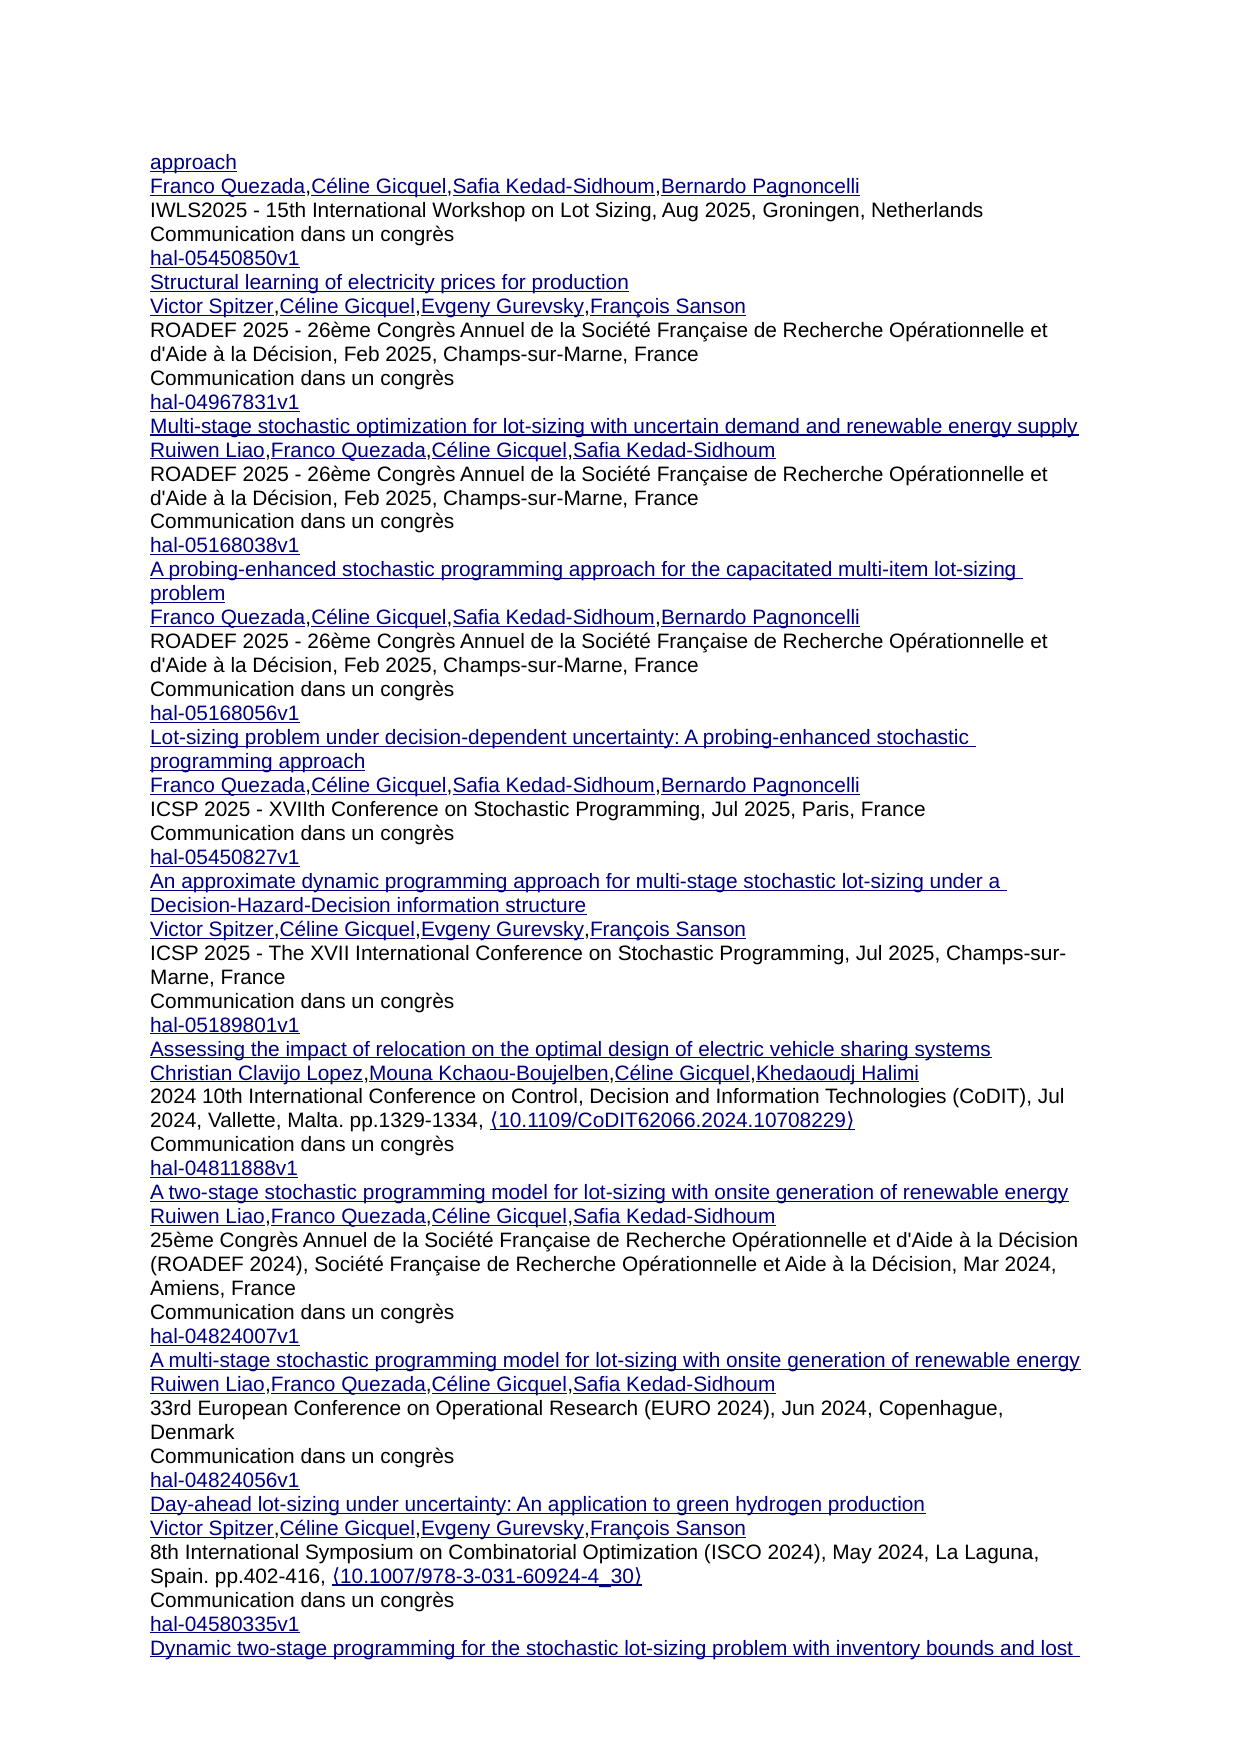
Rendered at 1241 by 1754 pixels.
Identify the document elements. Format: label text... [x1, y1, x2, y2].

table_cell Lot-sizing problem under decision-dependent uncertainty: A probing-enhanced stochastic programming approach Franco Quezada,Céline Gicquel,Safia Kedad-Sidhoum,Bernardo Pagnoncelli ICSP 2025 - XVIIth Conference on Stochastic Programming, Jul 2025, Paris, France Communication dans un congrès hal-05450827v1 [150, 725, 1090, 869]
table_cell A multi-stage stochastic programming model for lot-sizing with onsite generation of renewable energy Ruiwen Liao,Franco Quezada,Céline Gicquel,Safia Kedad-Sidhoum 33rd European Conference on Operational Research (EURO 2024), Jun 2024, Copenhague, Denmark Communication dans un congrès hal-04824056v1 [150, 1348, 1090, 1492]
table_cell Dynamic two-stage programming for the stochastic lot-sizing problem with inventory bounds and lost [150, 1635, 1090, 1659]
table_cell Structural learning of electricity prices for production Victor Spitzer,Céline Gicquel,Evgeny Gurevsky,François Sanson ROADEF 2025 - 26ème Congrès Annuel de la Société Française de Recherche Opérationnelle et d'Aide à la Décision, Feb 2025, Champs-sur-Marne, France Communication dans un congrès hal-04967831v1 [150, 270, 1090, 413]
table_header approach Franco Quezada,Céline Gicquel,Safia Kedad-Sidhoum,Bernardo Pagnoncelli IWLS2025 - 15th International Workshop on Lot Sizing, Aug 2025, Groningen, Netherlands Communication dans un congrès hal-05450850v1 [150, 150, 1090, 270]
table_cell Assessing the impact of relocation on the optimal design of electric vehicle sharing systems Christian Clavijo Lopez,Mouna Kchaou-Boujelben,Céline Gicquel,Khedaoudj Halimi 2024 10th International Conference on Control, Decision and Information Technologies (CoDIT), Jul 2024, Vallette, Malta. pp.1329-1334, ⟨10.1109/CoDIT62066.2024.10708229⟩ Communication dans un congrès hal-04811888v1 [150, 1036, 1090, 1180]
table_cell An approximate dynamic programming approach for multi-stage stochastic lot-sizing under a Decision-Hazard-Decision information structure Victor Spitzer,Céline Gicquel,Evgeny Gurevsky,François Sanson ICSP 2025 - The XVII International Conference on Stochastic Programming, Jul 2025, Champs-sur-Marne, France Communication dans un congrès hal-05189801v1 [150, 869, 1090, 1036]
table_cell Multi-stage stochastic optimization for lot-sizing with uncertain demand and renewable energy supply Ruiwen Liao,Franco Quezada,Céline Gicquel,Safia Kedad-Sidhoum ROADEF 2025 - 26ème Congrès Annuel de la Société Française de Recherche Opérationnelle et d'Aide à la Décision, Feb 2025, Champs-sur-Marne, France Communication dans un congrès hal-05168038v1 [150, 414, 1090, 557]
table_cell A probing-enhanced stochastic programming approach for the capacitated multi-item lot-sizing problem Franco Quezada,Céline Gicquel,Safia Kedad-Sidhoum,Bernardo Pagnoncelli ROADEF 2025 - 26ème Congrès Annuel de la Société Française de Recherche Opérationnelle et d'Aide à la Décision, Feb 2025, Champs-sur-Marne, France Communication dans un congrès hal-05168056v1 [150, 557, 1090, 725]
table_cell A two-stage stochastic programming model for lot-sizing with onsite generation of renewable energy Ruiwen Liao,Franco Quezada,Céline Gicquel,Safia Kedad-Sidhoum 25ème Congrès Annuel de la Société Française de Recherche Opérationnelle et d'Aide à la Décision (ROADEF 2024), Société Française de Recherche Opérationnelle et Aide à la Décision, Mar 2024, Amiens, France Communication dans un congrès hal-04824007v1 [150, 1180, 1090, 1348]
table_cell Day-ahead lot-sizing under uncertainty: An application to green hydrogen production Victor Spitzer,Céline Gicquel,Evgeny Gurevsky,François Sanson 8th International Symposium on Combinatorial Optimization (ISCO 2024), May 2024, La Laguna, Spain. pp.402-416, ⟨10.1007/978-3-031-60924-4_30⟩ Communication dans un congrès hal-04580335v1 [150, 1492, 1090, 1635]
